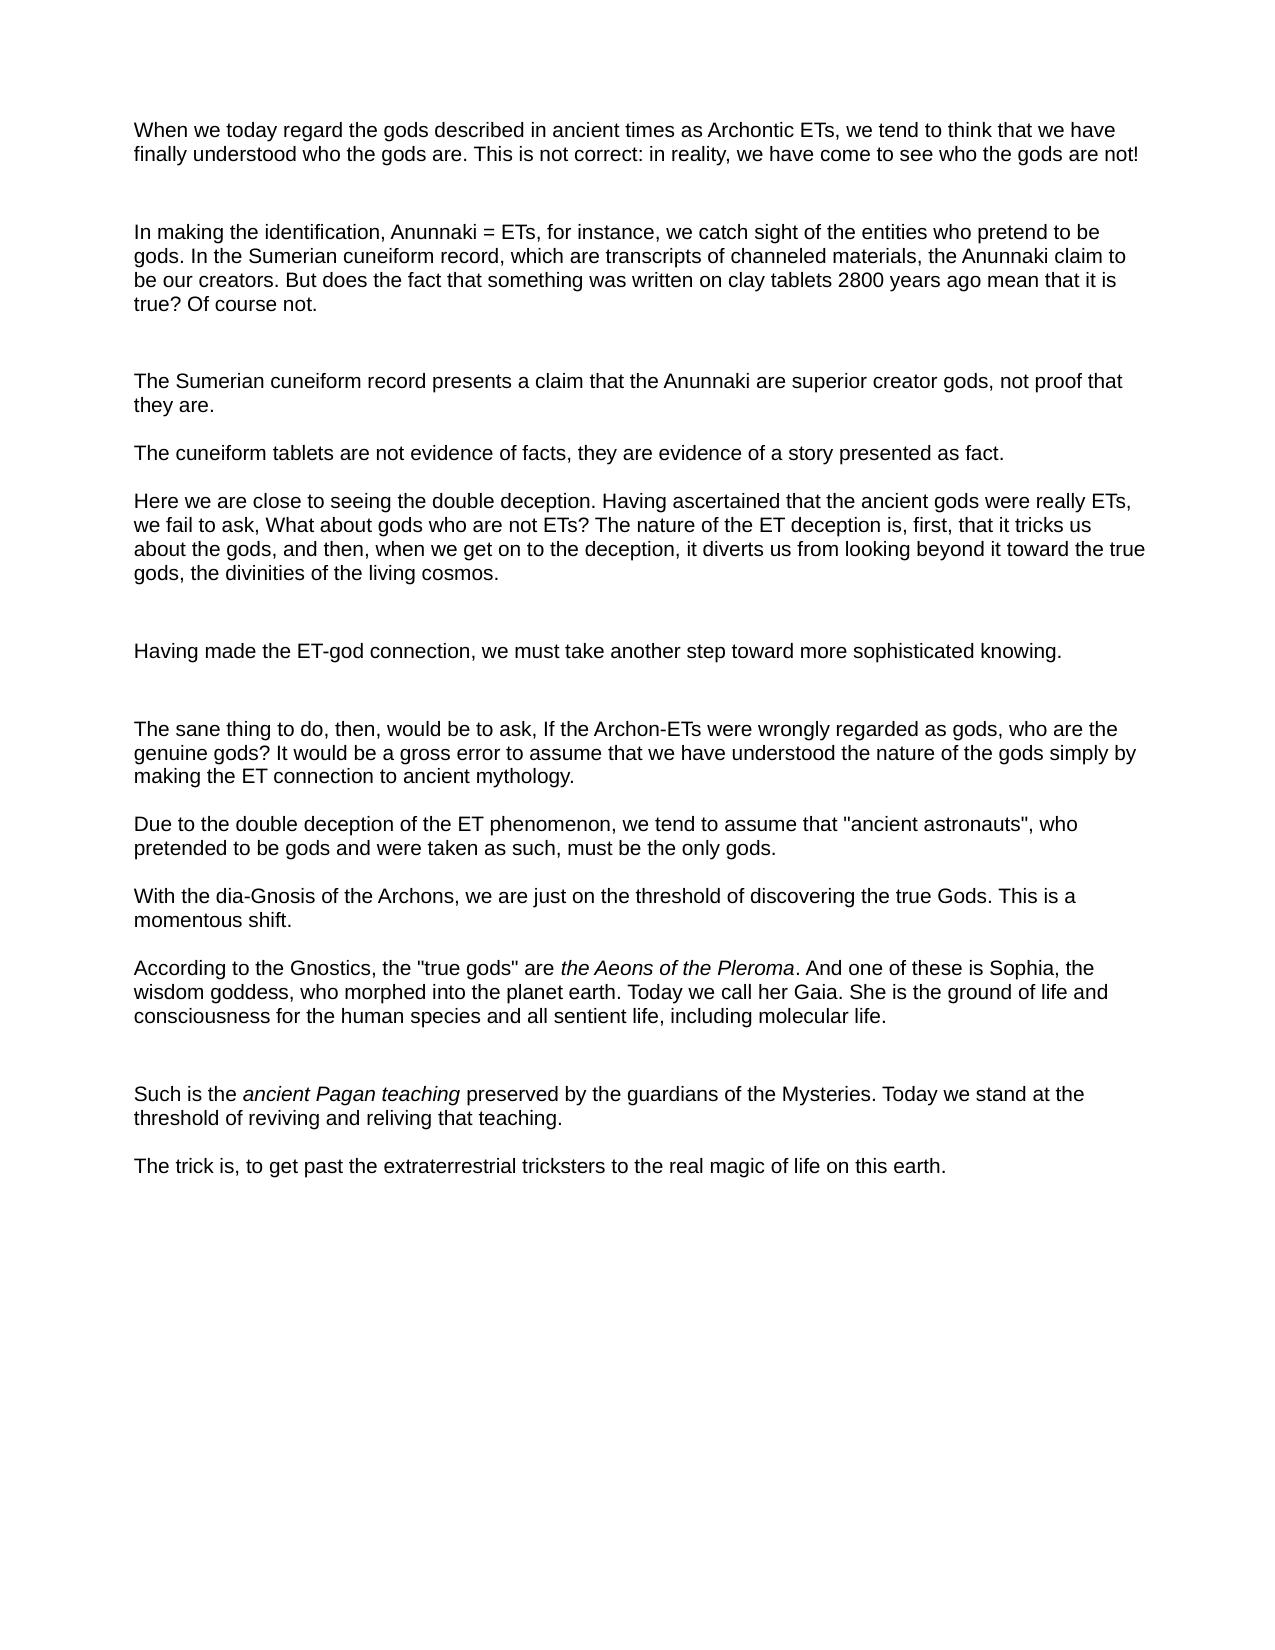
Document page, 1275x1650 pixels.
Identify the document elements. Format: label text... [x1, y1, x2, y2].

text Having made the ET-god connection, we must take another step toward more sophisticated knowing. [134, 639, 1147, 663]
text The sane thing to do, then, would be to ask, If the Archon-ETs were wrongly regarded as gods, who are the genuine gods? It would be a gross error to assume that we have understood the nature of the gods simply by making the ET connection to ancient mythology. Due to the double deception of the ET phenomenon, we tend to assume that "ancient astronauts", who pretended to be gods and were taken as such, must be the only gods. With the dia-Gnosis of the Archons, we are just on the threshold of discovering the true Gods. This is a momentous shift. According to the Gnostics, the "true gods" are the Aeons of the Pleroma. And one of these is Sophia, the wisdom goddess, who morphed into the planet earth. Today we call her Gaia. She is the ground of life and consciousness for the human species and all sentient life, including molecular life. [134, 716, 1147, 1028]
table_header [404, 1243, 871, 1247]
text Such is the ancient Pagan teaching preserved by the guardians of the Mysteries. Today we stand at the threshold of reviving and reliving that teaching. The trick is, to get past the extraterrestrial tricksters to the real magic of life on this earth. [134, 1082, 1147, 1225]
text When we today regard the gods described in ancient times as Archontic ETs, we tend to think that we have finally understood who the gods are. This is not correct: in reality, we have come to see who the gods are not! [134, 118, 1147, 166]
text The Sumerian cuneiform record presents a claim that the Anunnaki are superior creator gods, not proof that they are. The cuneiform tablets are not evidence of facts, they are evidence of a story presented as fact. Here we are close to seeing the double deception. Having ascertained that the ancient gods were really ETs, we fail to ask, What about gods who are not ETs? The nature of the ET deception is, first, that it tricks us about the gods, and then, when we get on to the deception, it diverts us from looking beyond it toward the true gods, the divinities of the living cosmos. [134, 369, 1147, 585]
text In making the identification, Anunnaki = ETs, for instance, we catch sight of the entities who pretend to be gods. In the Sumerian cuneiform record, which are transcripts of channeled materials, the Anunnaki claim to be our creators. But does the fact that something was written on clay tablets 2800 years ago mean that it is true? Of course not. [134, 220, 1147, 316]
